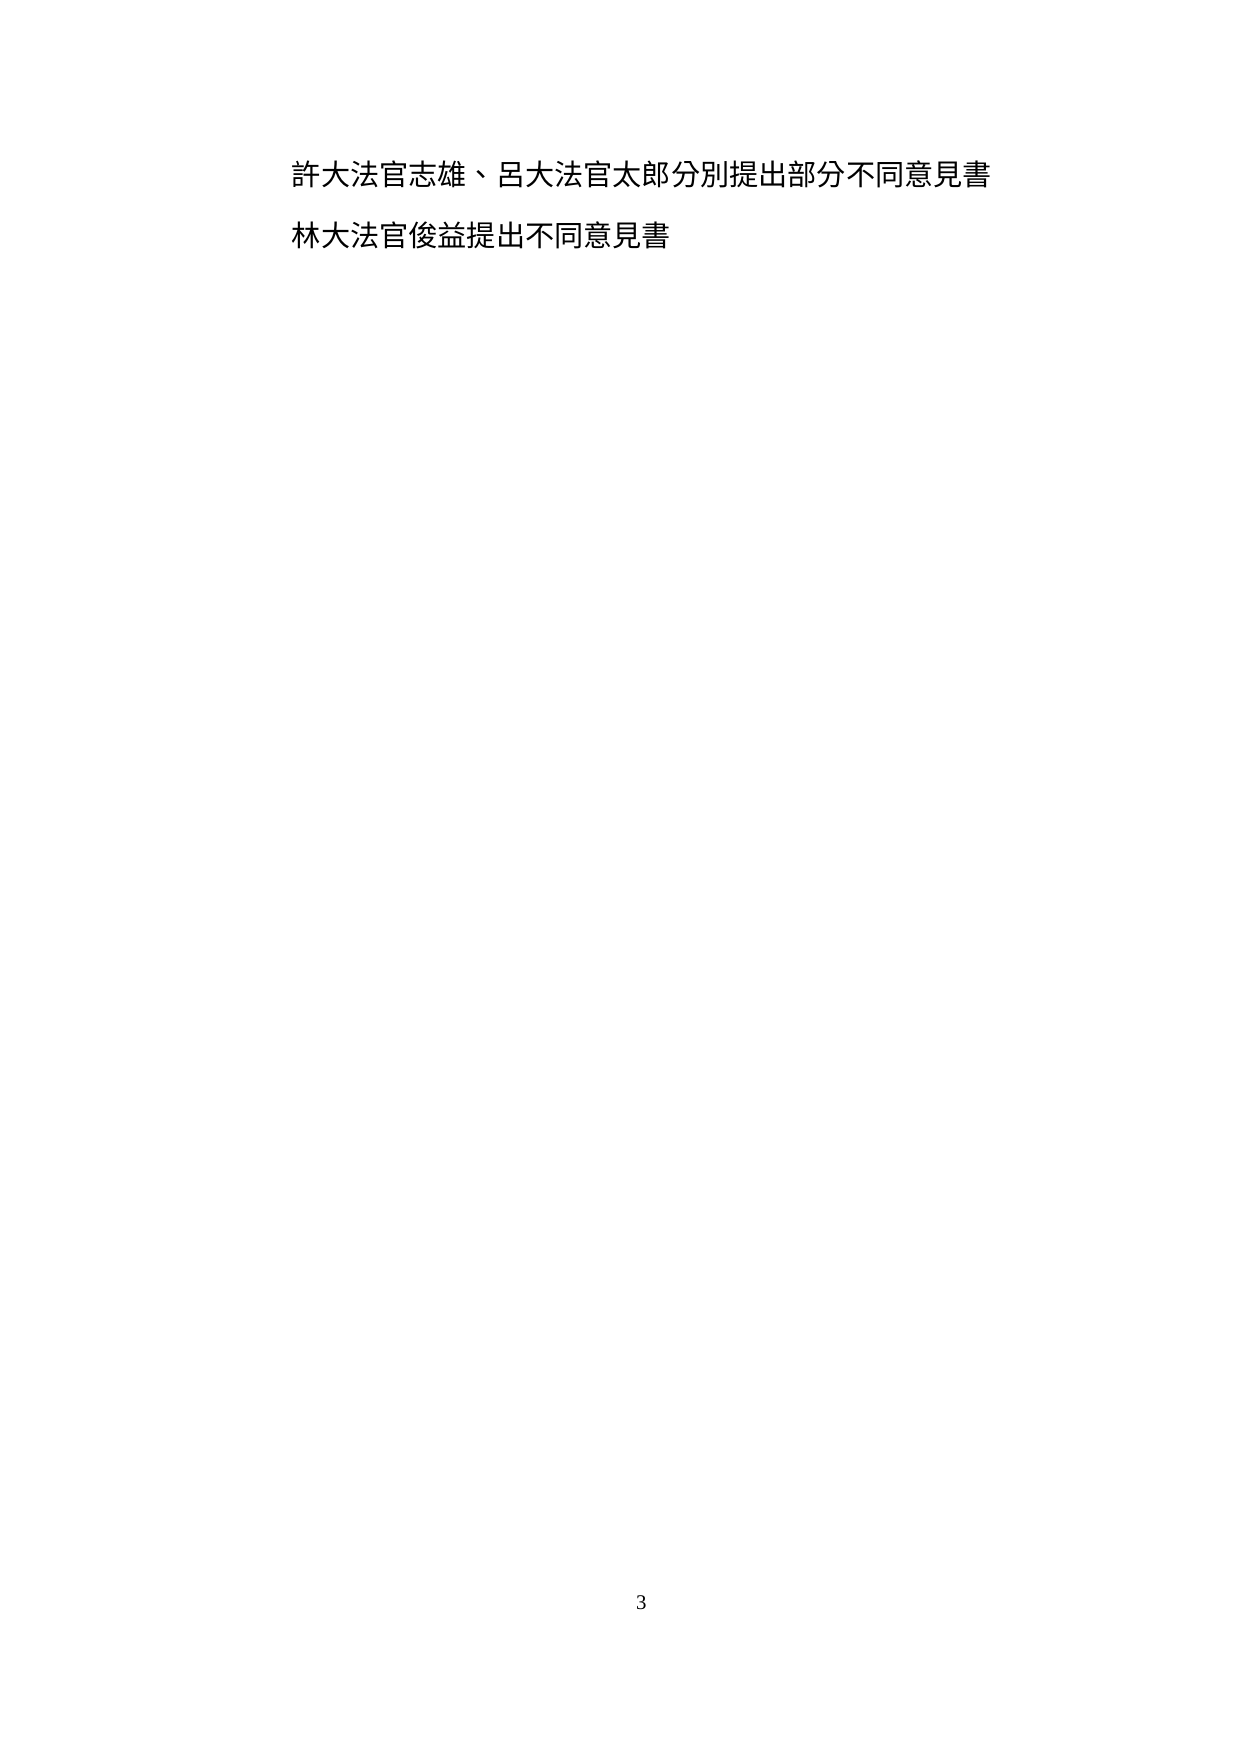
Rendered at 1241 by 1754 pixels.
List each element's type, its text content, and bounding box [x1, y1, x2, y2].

text 林大法官俊益提出不同意見書 [292, 212, 1053, 254]
text 許大法官志雄、呂大法官太郎分別提出部分不同意見書 [292, 151, 1053, 193]
